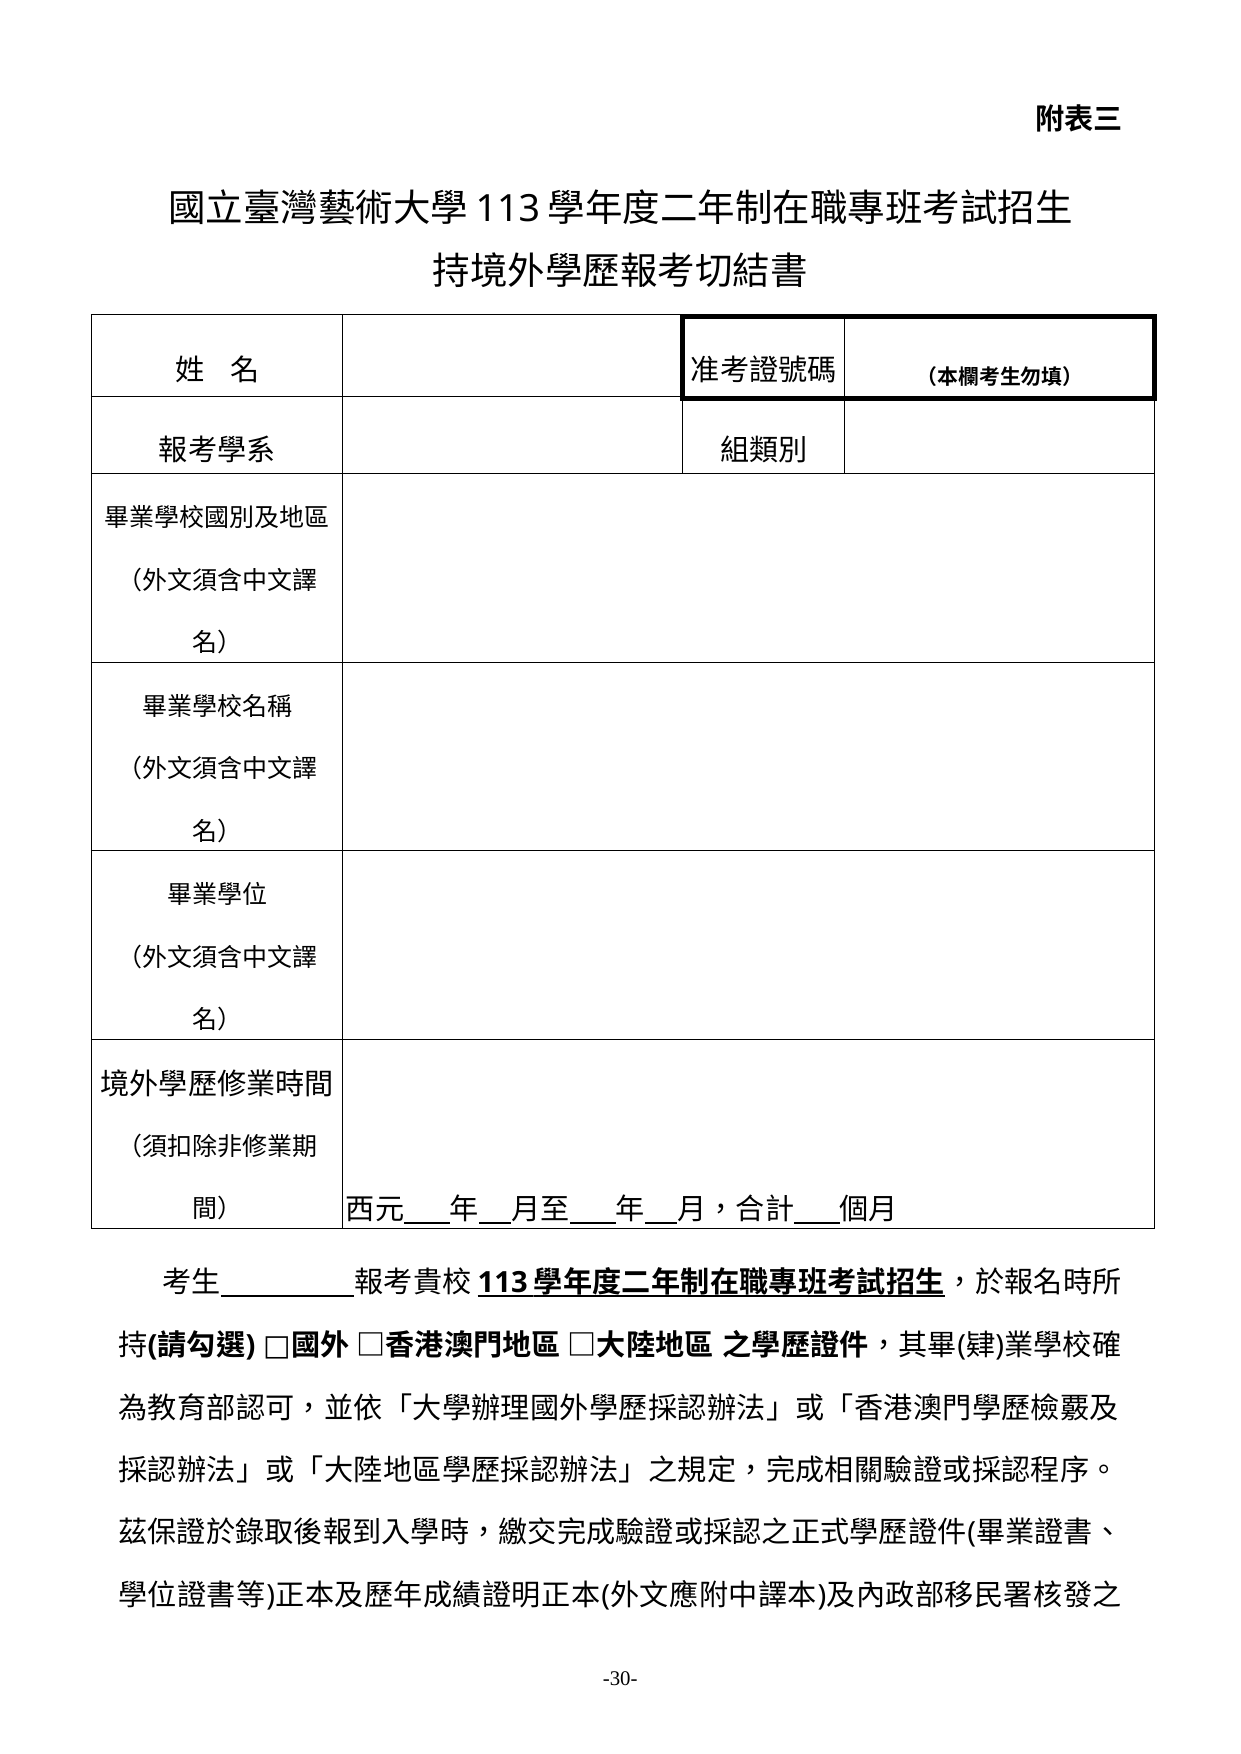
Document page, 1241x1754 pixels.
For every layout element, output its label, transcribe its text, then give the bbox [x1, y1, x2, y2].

text 國立臺灣藝術大學113學年度二年制在職專班考試招生 [118, 163, 1122, 226]
table_cell 報考學系 [92, 397, 342, 473]
table_cell [845, 401, 1154, 473]
table_header 姓 名 [92, 315, 342, 396]
table_cell 境外學歷修業時間 （須扣除非修業期間） [92, 1040, 342, 1227]
table_cell 組類別 [683, 401, 844, 473]
table_cell [343, 397, 682, 473]
table_cell [343, 663, 1154, 850]
table_cell [343, 851, 1154, 1039]
text 考生 報考貴校113學年度二年制在職專班考試招生，於報名時所持(請勾選) □國外 □香港澳門地區 □大陸地區 之學歷證件，其畢(肄)業學校確為教育部認可，並依「大學辦理國外學歷採認辦法」或「香港澳門學歷檢覈及採認辦法」或「大陸地區學歷採認辦法」之規定，完成相關驗證或採認程序。茲保證於錄取後報到入學時，繳交完成驗證或採認之正式學歷證件(畢業證書、學位證書等)正本及歷年成績證明正本(外文應附中譯本)及內政部移民署核發之 [118, 1239, 1122, 1614]
text 附表三 [118, 96, 1122, 138]
table_cell 畢業學位 （外文須含中文譯名） [92, 851, 342, 1039]
table_header （本欄考生勿填） [845, 319, 1152, 396]
table_header 准考證號碼 [685, 319, 844, 396]
table_cell 畢業學校國別及地區 （外文須含中文譯名） [92, 474, 342, 662]
table_cell [343, 474, 1154, 662]
text 持境外學歷報考切結書 [118, 226, 1122, 288]
table_cell 西元 年 月至 年 月，合計 個月 [343, 1040, 1154, 1227]
table_cell 畢業學校名稱 （外文須含中文譯名） [92, 663, 342, 850]
table_header [343, 315, 680, 396]
